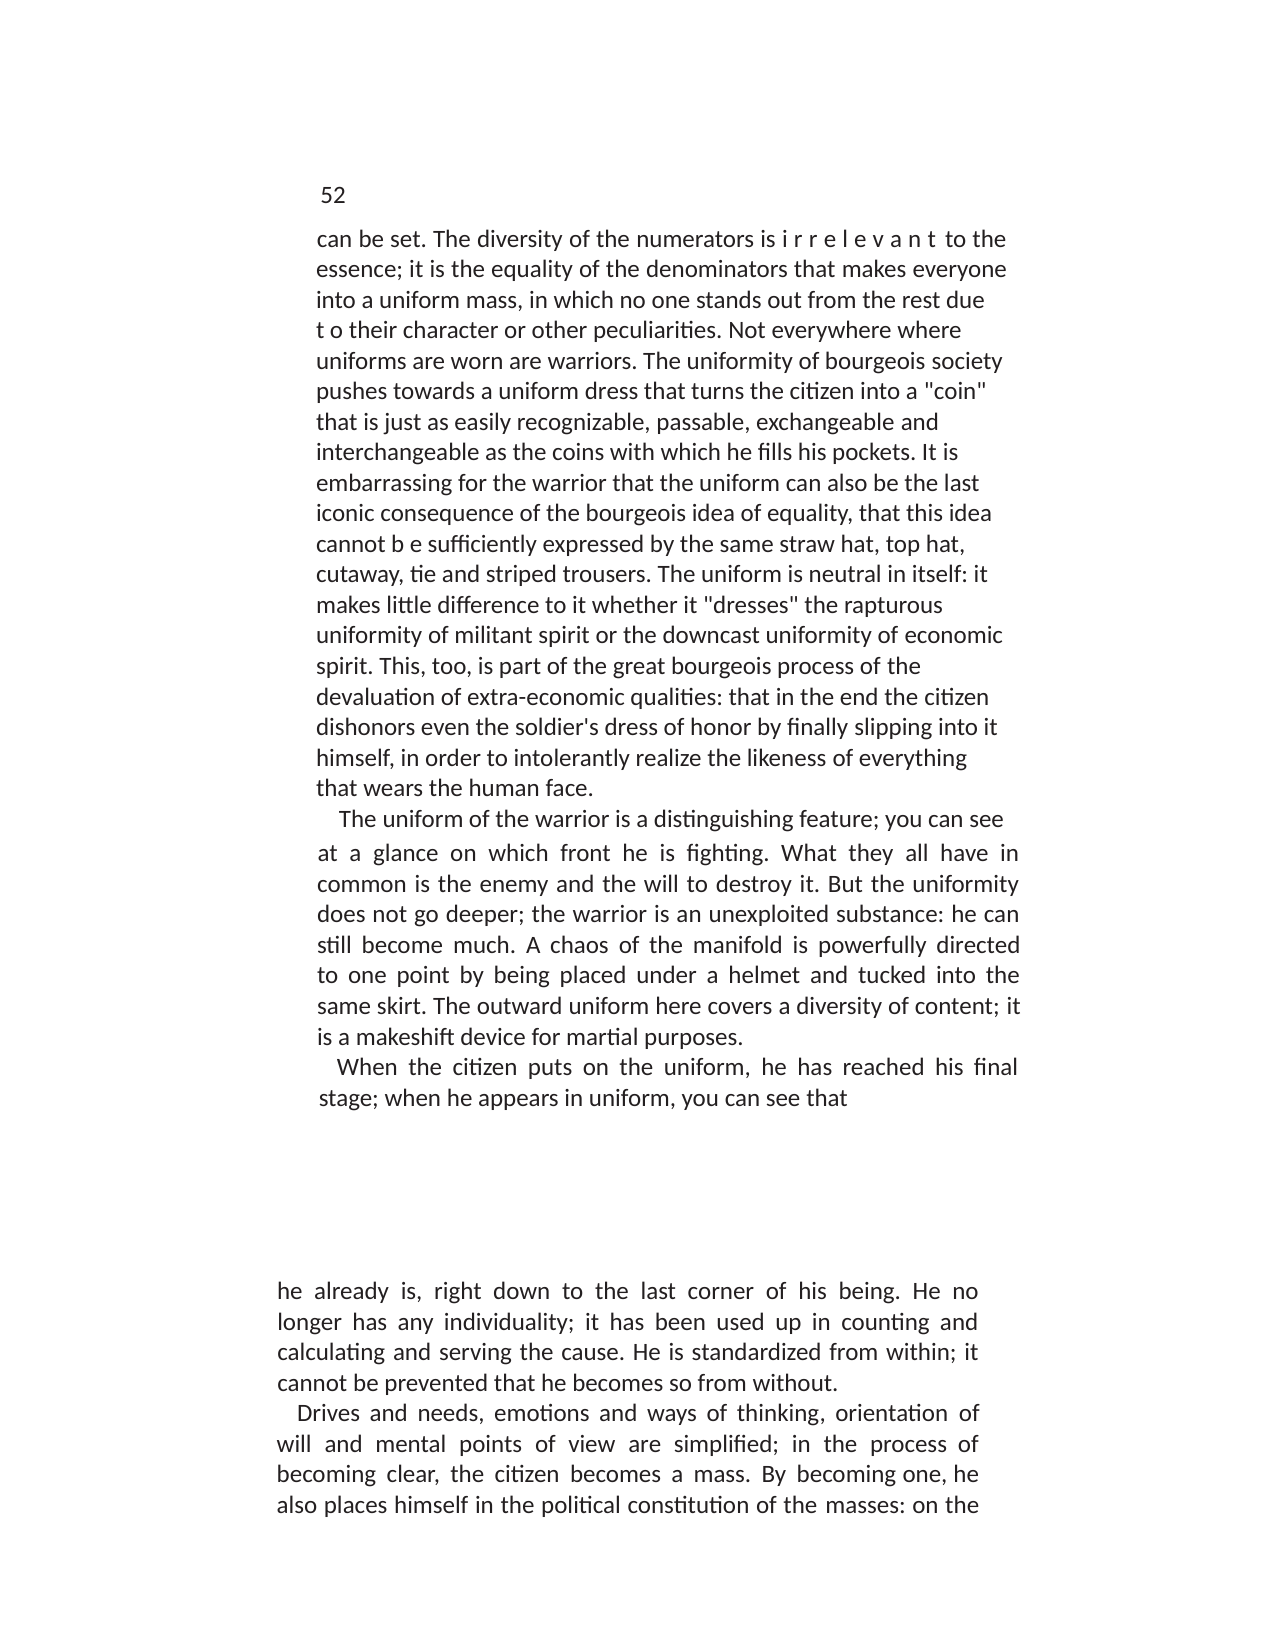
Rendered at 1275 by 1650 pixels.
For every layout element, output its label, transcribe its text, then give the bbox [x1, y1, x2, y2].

text at a glance on which front he is fighting. What they all have in common is the enemy and the will to destroy it. But the uniformity does not go deeper; the warrior is an unexploited substance: he can still become much. A chaos of the manifold is powerfully directed to one point by being placed under a helmet and tucked into the same skirt. The outward uniform here covers a diversity of content; it is a makeshift device for martial purposes. [317, 838, 1020, 1051]
text can be set. The diversity of the numerators is i r r e l e v a n t to the essence; it is the equality of the denominators that makes everyone into a uniform mass, in which no one stands out from the rest due [316, 223, 1008, 314]
text 52 [320, 179, 1157, 210]
text The uniform of the warrior is a distinguishing feature; you can see [339, 803, 1157, 833]
text he already is, right down to the last corner of his being. He no longer has any individuality; it has been used up in counting and calculating and serving the cause. He is standardized from within; it cannot be prevented that he becomes so from without. [277, 1275, 979, 1397]
text When the citizen puts on the uniform, he has reached his final stage; when he appears in uniform, you can see that [318, 1051, 1019, 1112]
text Drives and needs, emotions and ways of thinking, orientation of will and mental points of view are simplified; in the process of becoming clear, the citizen becomes a mass. By becoming one, he also places himself in the political constitution of the masses: on the [276, 1397, 979, 1519]
text t o their character or other peculiarities. Not everywhere where uniforms are worn are warriors. The uniformity of bourgeois society pushes towards a uniform dress that turns the citizen into a "coin" that is just as easily recognizable, passable, exchangeable and interchangeable as the coins with which he fills his pockets. It is embarrassing for the warrior that the uniform can also be the last iconic consequence of the bourgeois idea of equality, that this idea cannot b e sufficiently expressed by the same straw hat, top hat, cutaway, tie and striped trousers. The uniform is neutral in itself: it makes little difference to it whether it "dresses" the rapturous uniformity of militant spirit or the downcast uniformity of economic spirit. This, too, is part of the great bourgeois process of the devaluation of extra-economic qualities: that in the end the citizen dishonors even the soldier's dress of honor by finally slipping into it himself, in order to intolerantly realize the likeness of everything that wears the human face. [316, 314, 1010, 803]
